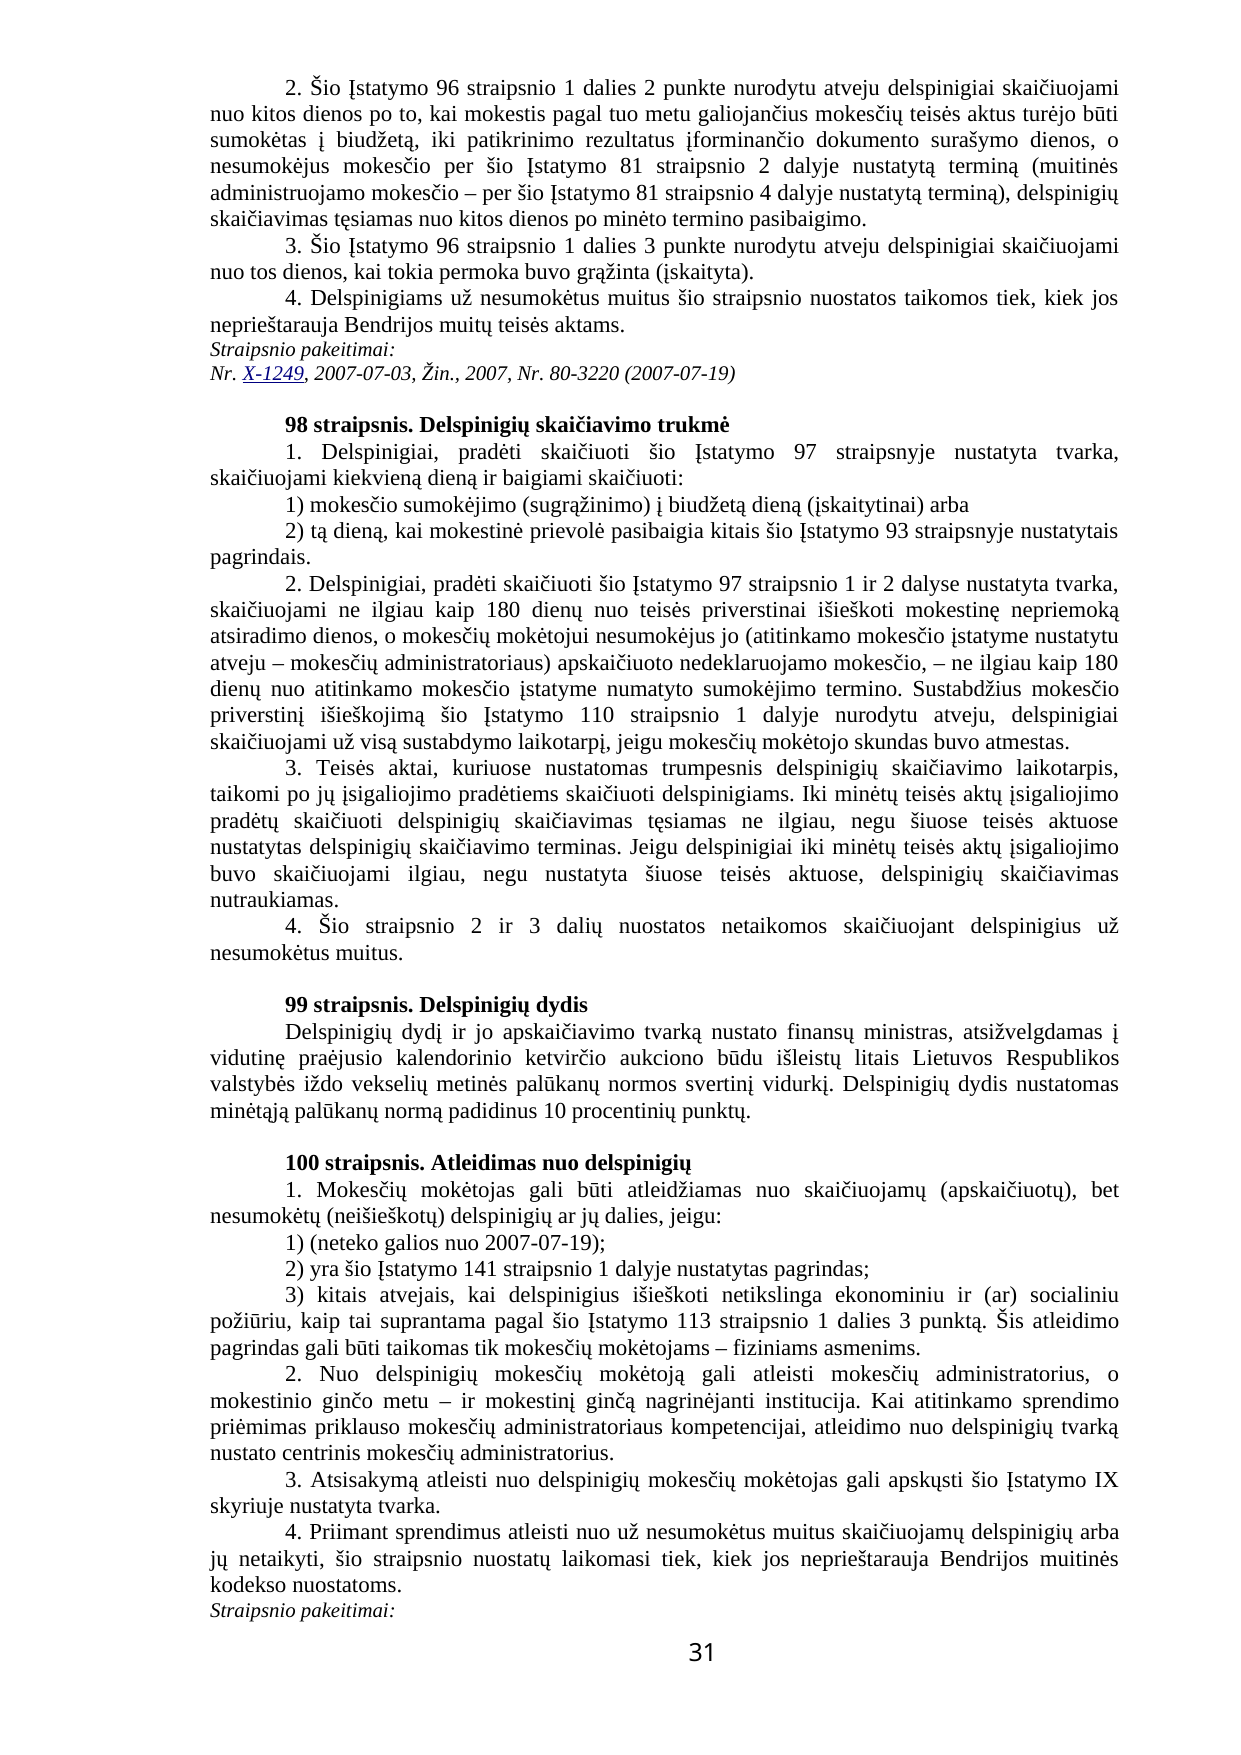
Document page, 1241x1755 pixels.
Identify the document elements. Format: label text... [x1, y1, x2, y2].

text 3. Šio Įstatymo 96 straipsnio 1 dalies 3 punkte nurodytu atveju delspinigiai skaičiuojami nuo tos dienos, kai tokia permoka buvo grąžinta (įskaityta). [210, 232, 1120, 284]
text 3. Teisės aktai, kuriuose nustatomas trumpesnis delspinigių skaičiavimo laikotarpis, taikomi po jų įsigaliojimo pradėtiems skaičiuoti delspinigiams. Iki minėtų teisės aktų įsigaliojimo pradėtų skaičiuoti delspinigių skaičiavimas tęsiamas ne ilgiau, negu šiuose teisės aktuose nustatytas delspinigių skaičiavimo terminas. Jeigu delspinigiai iki minėtų teisės aktų įsigaliojimo buvo skaičiuojami ilgiau, negu nustatyta šiuose teisės aktuose, delspinigių skaičiavimas nutraukiamas. [210, 754, 1120, 912]
text 2) tą dieną, kai mokestinė prievolė pasibaigia kitais šio Įstatymo 93 straipsnyje nustatytais pagrindais. [210, 517, 1120, 570]
text 1. Delspinigiai, pradėti skaičiuoti šio Įstatymo 97 straipsnyje nustatyta tvarka, skaičiuojami kiekvieną dieną ir baigiami skaičiuoti: [210, 438, 1120, 491]
text 2) yra šio Įstatymo 141 straipsnio 1 dalyje nustatytas pagrindas; [210, 1255, 1120, 1281]
text Straipsnio pakeitimai: [210, 1597, 1120, 1622]
text 1) mokesčio sumokėjimo (sugrąžinimo) į biudžetą dieną (įskaitytinai) arba [210, 491, 1120, 517]
text 98 straipsnis. Delspinigių skaičiavimo trukmė [210, 412, 1120, 438]
text Straipsnio pakeitimai: [210, 337, 1120, 361]
text 3. Atsisakymą atleisti nuo delspinigių mokesčių mokėtojas gali apskųsti šio Įstatymo IX skyriuje nustatyta tvarka. [210, 1466, 1120, 1518]
text 99 straipsnis. Delspinigių dydis [210, 991, 1120, 1018]
text 100 straipsnis. Atleidimas nuo delspinigių [210, 1149, 1120, 1176]
text 2. Šio Įstatymo 96 straipsnio 1 dalies 2 punkte nurodytu atveju delspinigiai skaičiuojami nuo kitos dienos po to, kai mokestis pagal tuo metu galiojančius mokesčių teisės aktus turėjo būti sumokėtas į biudžetą, iki patikrinimo rezultatus įforminančio dokumento surašymo dienos, o nesumokėjus mokesčio per šio Įstatymo 81 straipsnio 2 dalyje nustatytą terminą (muitinės administruojamo mokesčio – per šio Įstatymo 81 straipsnio 4 dalyje nustatytą terminą), delspinigių skaičiavimas tęsiamas nuo kitos dienos po minėto termino pasibaigimo. [210, 73, 1120, 232]
text 4. Delspinigiams už nesumokėtus muitus šio straipsnio nuostatos taikomos tiek, kiek jos neprieštarauja Bendrijos muitų teisės aktams. [210, 284, 1120, 337]
text 1. Mokesčių mokėtojas gali būti atleidžiamas nuo skaičiuojamų (apskaičiuotų), bet nesumokėtų (neišieškotų) delspinigių ar jų dalies, jeigu: [210, 1176, 1120, 1228]
text 4. Šio straipsnio 2 ir 3 dalių nuostatos netaikomos skaičiuojant delspinigius už nesumokėtus muitus. [210, 912, 1120, 965]
text 2. Nuo delspinigių mokesčių mokėtoją gali atleisti mokesčių administratorius, o mokestinio ginčo metu – ir mokestinį ginčą nagrinėjanti institucija. Kai atitinkamo sprendimo priėmimas priklauso mokesčių administratoriaus kompetencijai, atleidimo nuo delspinigių tvarką nustato centrinis mokesčių administratorius. [210, 1360, 1120, 1466]
text Delspinigių dydį ir jo apskaičiavimo tvarką nustato finansų ministras, atsižvelgdamas į vidutinę praėjusio kalendorinio ketvirčio aukciono būdu išleistų litais Lietuvos Respublikos valstybės iždo vekselių metinės palūkanų normos svertinį vidurkį. Delspinigių dydis nustatomas minėtąją palūkanų normą padidinus 10 procentinių punktų. [210, 1018, 1120, 1123]
text Nr. X-1249, 2007-07-03, Žin., 2007, Nr. 80-3220 (2007-07-19) [210, 361, 1120, 385]
text 1) (neteko galios nuo 2007-07-19); [210, 1228, 1120, 1255]
text 2. Delspinigiai, pradėti skaičiuoti šio Įstatymo 97 straipsnio 1 ir 2 dalyse nustatyta tvarka, skaičiuojami ne ilgiau kaip 180 dienų nuo teisės priverstinai išieškoti mokestinę nepriemoką atsiradimo dienos, o mokesčių mokėtojui nesumokėjus jo (atitinkamo mokesčio įstatyme nustatytu atveju – mokesčių administratoriaus) apskaičiuoto nedeklaruojamo mokesčio, – ne ilgiau kaip 180 dienų nuo atitinkamo mokesčio įstatyme numatyto sumokėjimo termino. Sustabdžius mokesčio priverstinį išieškojimą šio Įstatymo 110 straipsnio 1 dalyje nurodytu atveju, delspinigiai skaičiuojami už visą sustabdymo laikotarpį, jeigu mokesčių mokėtojo skundas buvo atmestas. [210, 570, 1120, 754]
text 4. Priimant sprendimus atleisti nuo už nesumokėtus muitus skaičiuojamų delspinigių arba jų netaikyti, šio straipsnio nuostatų laikomasi tiek, kiek jos neprieštarauja Bendrijos muitinės kodekso nuostatoms. [210, 1518, 1120, 1597]
text 3) kitais atvejais, kai delspinigius išieškoti netikslinga ekonominiu ir (ar) socialiniu požiūriu, kaip tai suprantama pagal šio Įstatymo 113 straipsnio 1 dalies 3 punktą. Šis atleidimo pagrindas gali būti taikomas tik mokesčių mokėtojams – fiziniams asmenims. [210, 1281, 1120, 1360]
